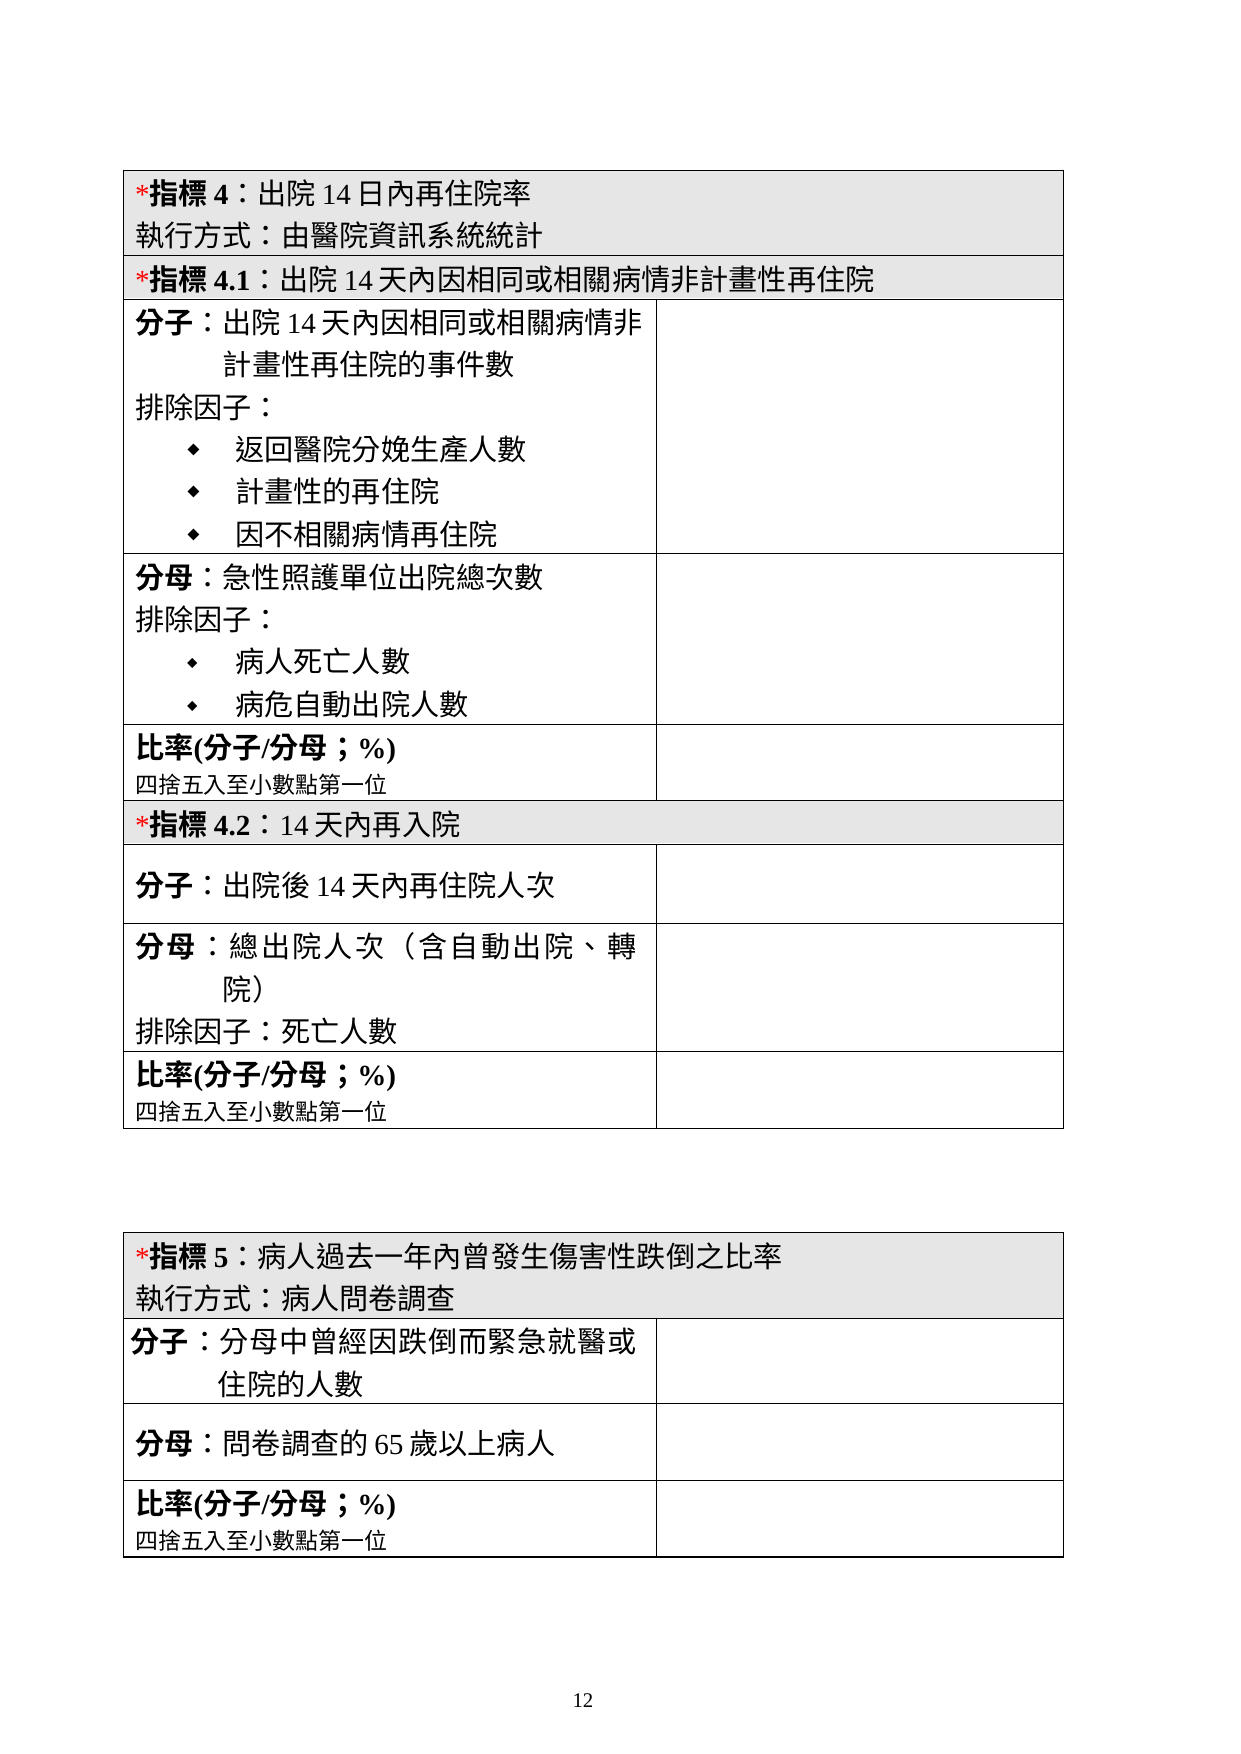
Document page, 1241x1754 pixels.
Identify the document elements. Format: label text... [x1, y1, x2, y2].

table_cell [657, 1052, 1063, 1127]
table_cell 比率(分子/分母；%) 四捨五入至小數點第一位 [124, 725, 656, 800]
table_cell 分子：分母中曾經因跌倒而緊急就醫或住院的人數 [124, 1319, 656, 1403]
table_cell 分子：出院後14天內再住院人次 [124, 845, 656, 923]
table_cell [657, 924, 1063, 1051]
table_cell [657, 1404, 1063, 1480]
table_cell 比率(分子/分母；%) 四捨五入至小數點第一位 [124, 1481, 656, 1556]
table_cell [657, 845, 1063, 923]
table_cell 分母：急性照護單位出院總次數 排除因子： 病人死亡人數 病危自動出院人數 [124, 554, 656, 723]
table_cell 比率(分子/分母；%) 四捨五入至小數點第一位 [124, 1052, 656, 1127]
table_cell [657, 1319, 1063, 1403]
table_cell *指標4.2：14天內再入院 [124, 801, 1063, 843]
table_header *指標4：出院14日內再住院率 執行方式：由醫院資訊系統統計 [124, 171, 1063, 255]
table_cell [657, 554, 1063, 723]
table_header *指標5：病人過去一年內曾發生傷害性跌倒之比率 執行方式：病人問卷調查 [124, 1233, 1063, 1318]
table_cell 分母：總出院人次（含自動出院、轉院） 排除因子：死亡人數 [124, 924, 656, 1051]
table_cell 分母：問卷調查的65歲以上病人 [124, 1404, 656, 1480]
table_cell *指標4.1：出院14天內因相同或相關病情非計畫性再住院 [124, 256, 1063, 298]
table_cell [657, 725, 1063, 800]
table_cell 分子：出院14天內因相同或相關病情非計畫性再住院的事件數 排除因子： 返回醫院分娩生產人數 計畫性的再住院 因不相關病情再住院 [124, 300, 656, 553]
table_cell [657, 1481, 1063, 1556]
table_cell [657, 300, 1063, 553]
